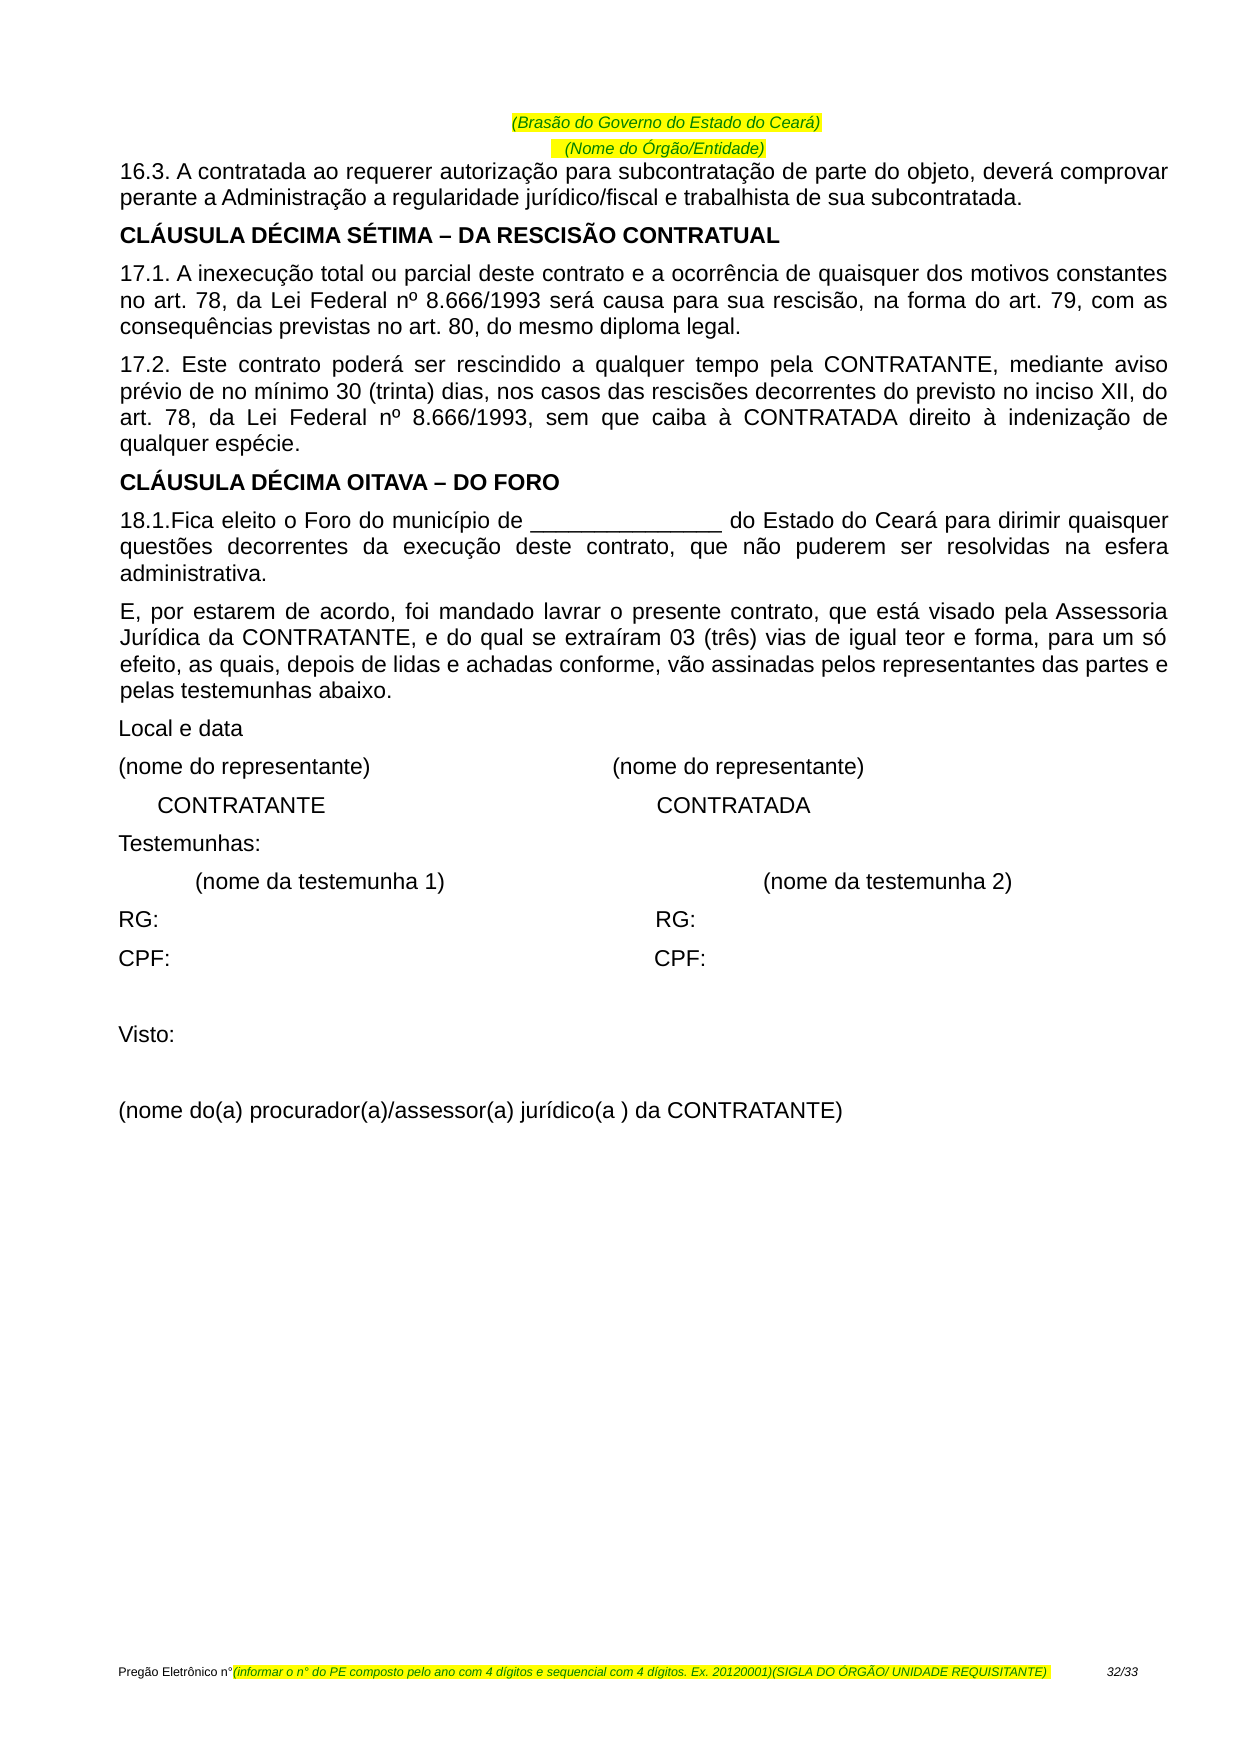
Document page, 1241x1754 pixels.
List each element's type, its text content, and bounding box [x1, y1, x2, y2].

text E, por estarem de acordo, foi mandado lavrar o presente contrato, que está visado pela Assessoria Jurídica da CONTRATANTE, e do qual se extraíram 03 (três) vias de igual teor e forma, para um só efeito, as quais, depois de lidas e achadas conforme, vão assinadas pelos representantes das partes e pelas testemunhas abaixo. [119, 598, 1169, 703]
text Local e data [118, 715, 1169, 741]
text 16.3. A contratada ao requerer autorização para subcontratação de parte do objeto, deverá comprovar perante a Administração a regularidade jurídico/fiscal e trabalhista de sua subcontratada. [119, 158, 1169, 210]
text (nome da testemunha 1) (nome da testemunha 2) [195, 868, 1168, 894]
text (nome do(a) procurador(a)/assessor(a) jurídico(a ) da CONTRATANTE) [118, 1097, 1169, 1124]
text CLÁUSULA DÉCIMA SÉTIMA – DA RESCISÃO CONTRATUAL [119, 222, 1169, 248]
text CLÁUSULA DÉCIMA OITAVA – DO FORO [119, 469, 1169, 495]
text 17.2. Este contrato poderá ser rescindido a qualquer tempo pela CONTRATANTE, mediante aviso prévio de no mínimo 30 (trinta) dias, nos casos das rescisões decorrentes do previsto no inciso XII, do art. 78, da Lei Federal nº 8.666/1993, sem que caiba à CONTRATADA direito à indenização de qualquer espécie. [119, 351, 1169, 457]
text Testemunhas: [118, 830, 1169, 856]
text 18.1.Fica eleito o Foro do município de _______________ do Estado do Ceará para dirimir quaisquer questões decorrentes da execução deste contrato, que não puderem ser resolvidas na esfera administrativa. [119, 507, 1169, 586]
text CONTRATANTE CONTRATADA [157, 792, 1169, 818]
text CPF: CPF: [118, 944, 1169, 971]
text (nome do representante) (nome do representante) [118, 753, 1169, 780]
text 17.1. A inexecução total ou parcial deste contrato e a ocorrência de quaisquer dos motivos constantes no art. 78, da Lei Federal nº 8.666/1993 será causa para sua rescisão, na forma do art. 79, com as consequências previstas no art. 80, do mesmo diploma legal. [119, 260, 1169, 339]
text Visto: [118, 1021, 1169, 1047]
text RG: RG: [118, 906, 1169, 933]
